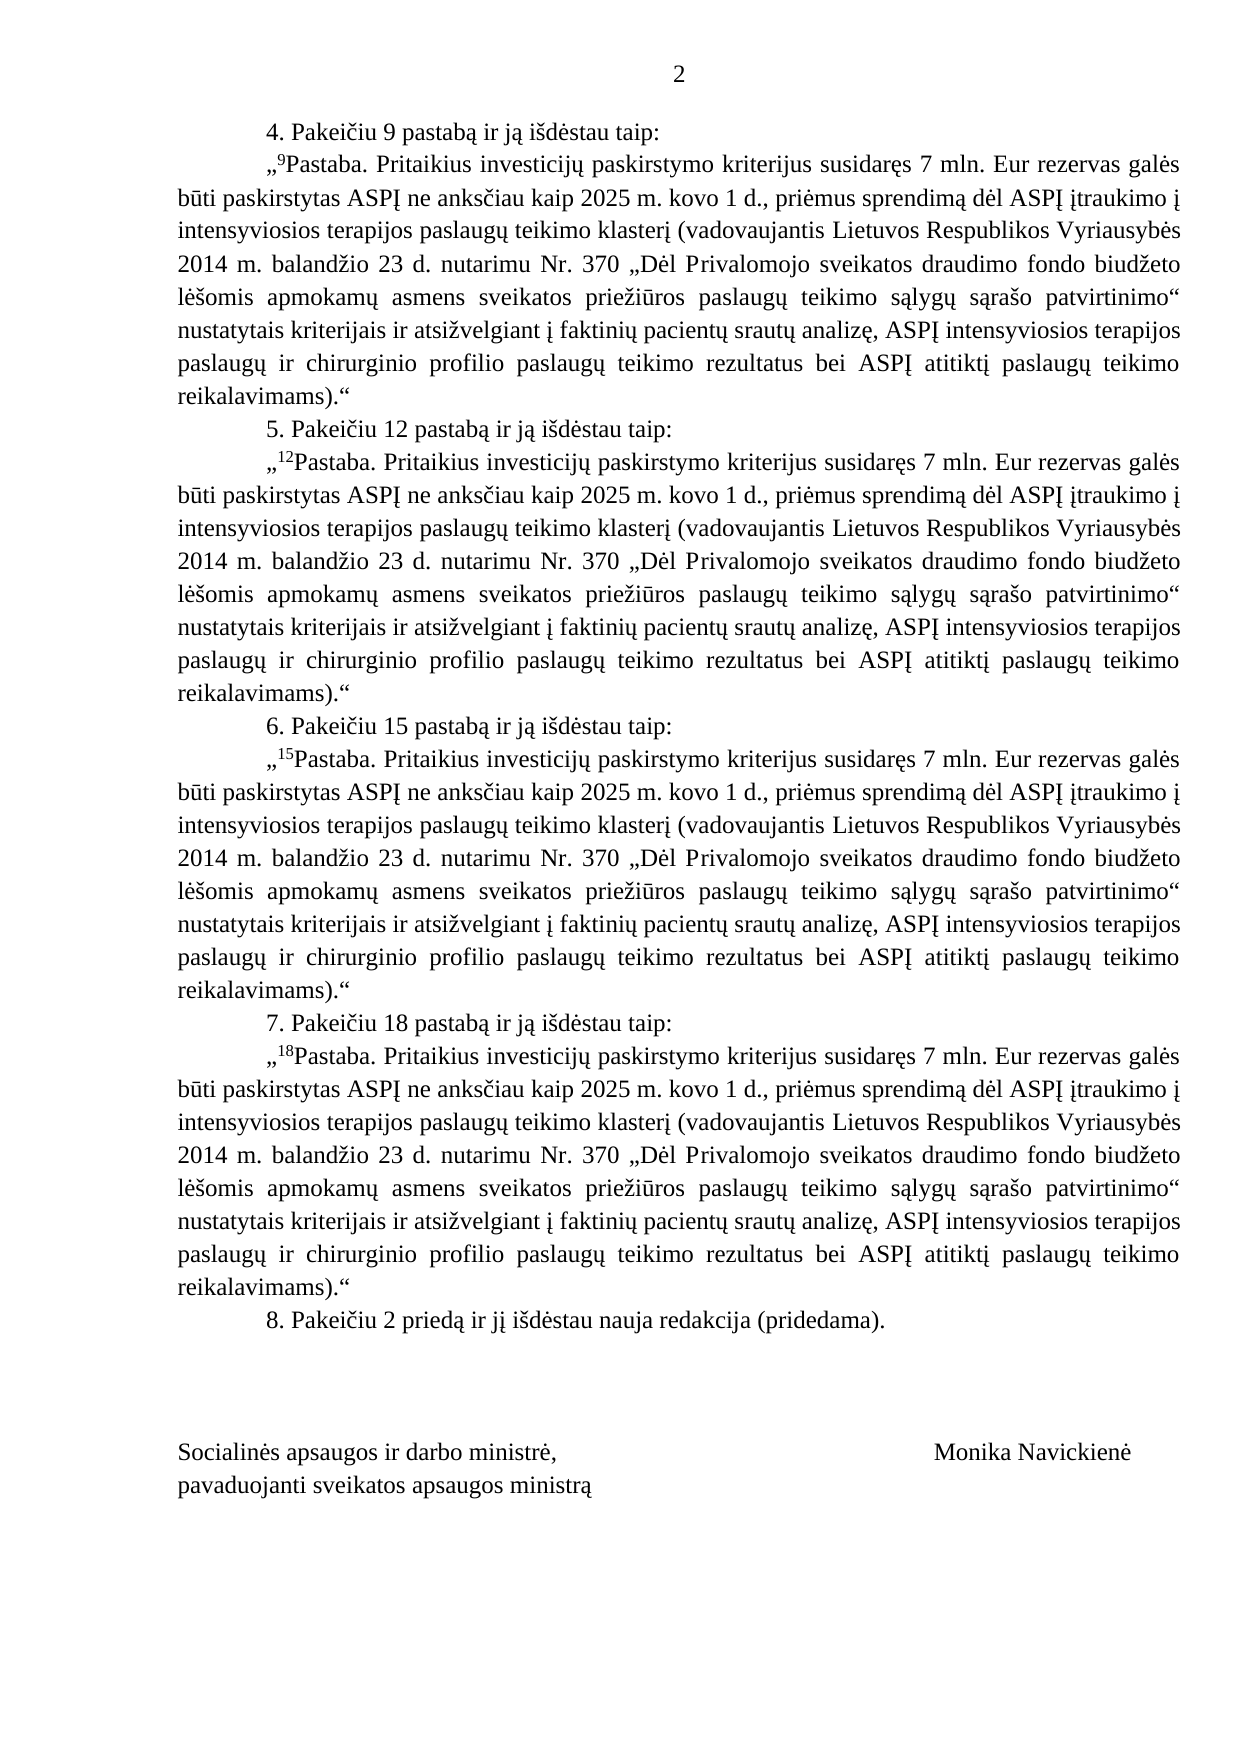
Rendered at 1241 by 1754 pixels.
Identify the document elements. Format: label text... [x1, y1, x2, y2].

text 5. Pakeičiu 12 pastabą ir ją išdėstau taip: [177, 414, 1181, 442]
text 6. Pakeičiu 15 pastabą ir ją išdėstau taip: [177, 711, 1181, 740]
text 7. Pakeičiu 18 pastabą ir ją išdėstau taip: [177, 1008, 1181, 1037]
text „15Pastaba. Pritaikius investicijų paskirstymo kriterijus susidaręs 7 mln. Eur rezervas galės būti paskirstytas ASPĮ ne anksčiau kaip 2025 m. kovo 1 d., priėmus sprendimą dėl ASPĮ įtraukimo į intensyviosios terapijos paslaugų teikimo klasterį (vadovaujantis Lietuvos Respublikos Vyriausybės 2014 m. balandžio 23 d. nutarimu Nr. 370 „Dėl Privalomojo sveikatos draudimo fondo biudžeto lėšomis apmokamų asmens sveikatos priežiūros paslaugų teikimo sąlygų sąrašo patvirtinimo“ nustatytais kriterijais ir atsižvelgiant į faktinių pacientų srautų analizę, ASPĮ intensyviosios terapijos paslaugų ir chirurginio profilio paslaugų teikimo rezultatus bei ASPĮ atitiktį paslaugų teikimo reikalavimams).“ [177, 744, 1181, 1004]
text 8. Pakeičiu 2 priedą ir jį išdėstau nauja redakcija (pridedama). [177, 1305, 1181, 1334]
text 4. Pakeičiu 9 pastabą ir ją išdėstau taip: [177, 117, 1181, 145]
text „12Pastaba. Pritaikius investicijų paskirstymo kriterijus susidaręs 7 mln. Eur rezervas galės būti paskirstytas ASPĮ ne anksčiau kaip 2025 m. kovo 1 d., priėmus sprendimą dėl ASPĮ įtraukimo į intensyviosios terapijos paslaugų teikimo klasterį (vadovaujantis Lietuvos Respublikos Vyriausybės 2014 m. balandžio 23 d. nutarimu Nr. 370 „Dėl Privalomojo sveikatos draudimo fondo biudžeto lėšomis apmokamų asmens sveikatos priežiūros paslaugų teikimo sąlygų sąrašo patvirtinimo“ nustatytais kriterijais ir atsižvelgiant į faktinių pacientų srautų analizę, ASPĮ intensyviosios terapijos paslaugų ir chirurginio profilio paslaugų teikimo rezultatus bei ASPĮ atitiktį paslaugų teikimo reikalavimams).“ [177, 447, 1181, 707]
text Socialinės apsaugos ir darbo ministrė, Monika Navickienė [177, 1437, 1181, 1466]
text pavaduojanti sveikatos apsaugos ministrą [177, 1470, 1181, 1499]
text „9Pastaba. Pritaikius investicijų paskirstymo kriterijus susidaręs 7 mln. Eur rezervas galės būti paskirstytas ASPĮ ne anksčiau kaip 2025 m. kovo 1 d., priėmus sprendimą dėl ASPĮ įtraukimo į intensyviosios terapijos paslaugų teikimo klasterį (vadovaujantis Lietuvos Respublikos Vyriausybės 2014 m. balandžio 23 d. nutarimu Nr. 370 „Dėl Privalomojo sveikatos draudimo fondo biudžeto lėšomis apmokamų asmens sveikatos priežiūros paslaugų teikimo sąlygų sąrašo patvirtinimo“ nustatytais kriterijais ir atsižvelgiant į faktinių pacientų srautų analizę, ASPĮ intensyviosios terapijos paslaugų ir chirurginio profilio paslaugų teikimo rezultatus bei ASPĮ atitiktį paslaugų teikimo reikalavimams).“ [177, 149, 1181, 409]
text „18Pastaba. Pritaikius investicijų paskirstymo kriterijus susidaręs 7 mln. Eur rezervas galės būti paskirstytas ASPĮ ne anksčiau kaip 2025 m. kovo 1 d., priėmus sprendimą dėl ASPĮ įtraukimo į intensyviosios terapijos paslaugų teikimo klasterį (vadovaujantis Lietuvos Respublikos Vyriausybės 2014 m. balandžio 23 d. nutarimu Nr. 370 „Dėl Privalomojo sveikatos draudimo fondo biudžeto lėšomis apmokamų asmens sveikatos priežiūros paslaugų teikimo sąlygų sąrašo patvirtinimo“ nustatytais kriterijais ir atsižvelgiant į faktinių pacientų srautų analizę, ASPĮ intensyviosios terapijos paslaugų ir chirurginio profilio paslaugų teikimo rezultatus bei ASPĮ atitiktį paslaugų teikimo reikalavimams).“ [177, 1041, 1181, 1301]
